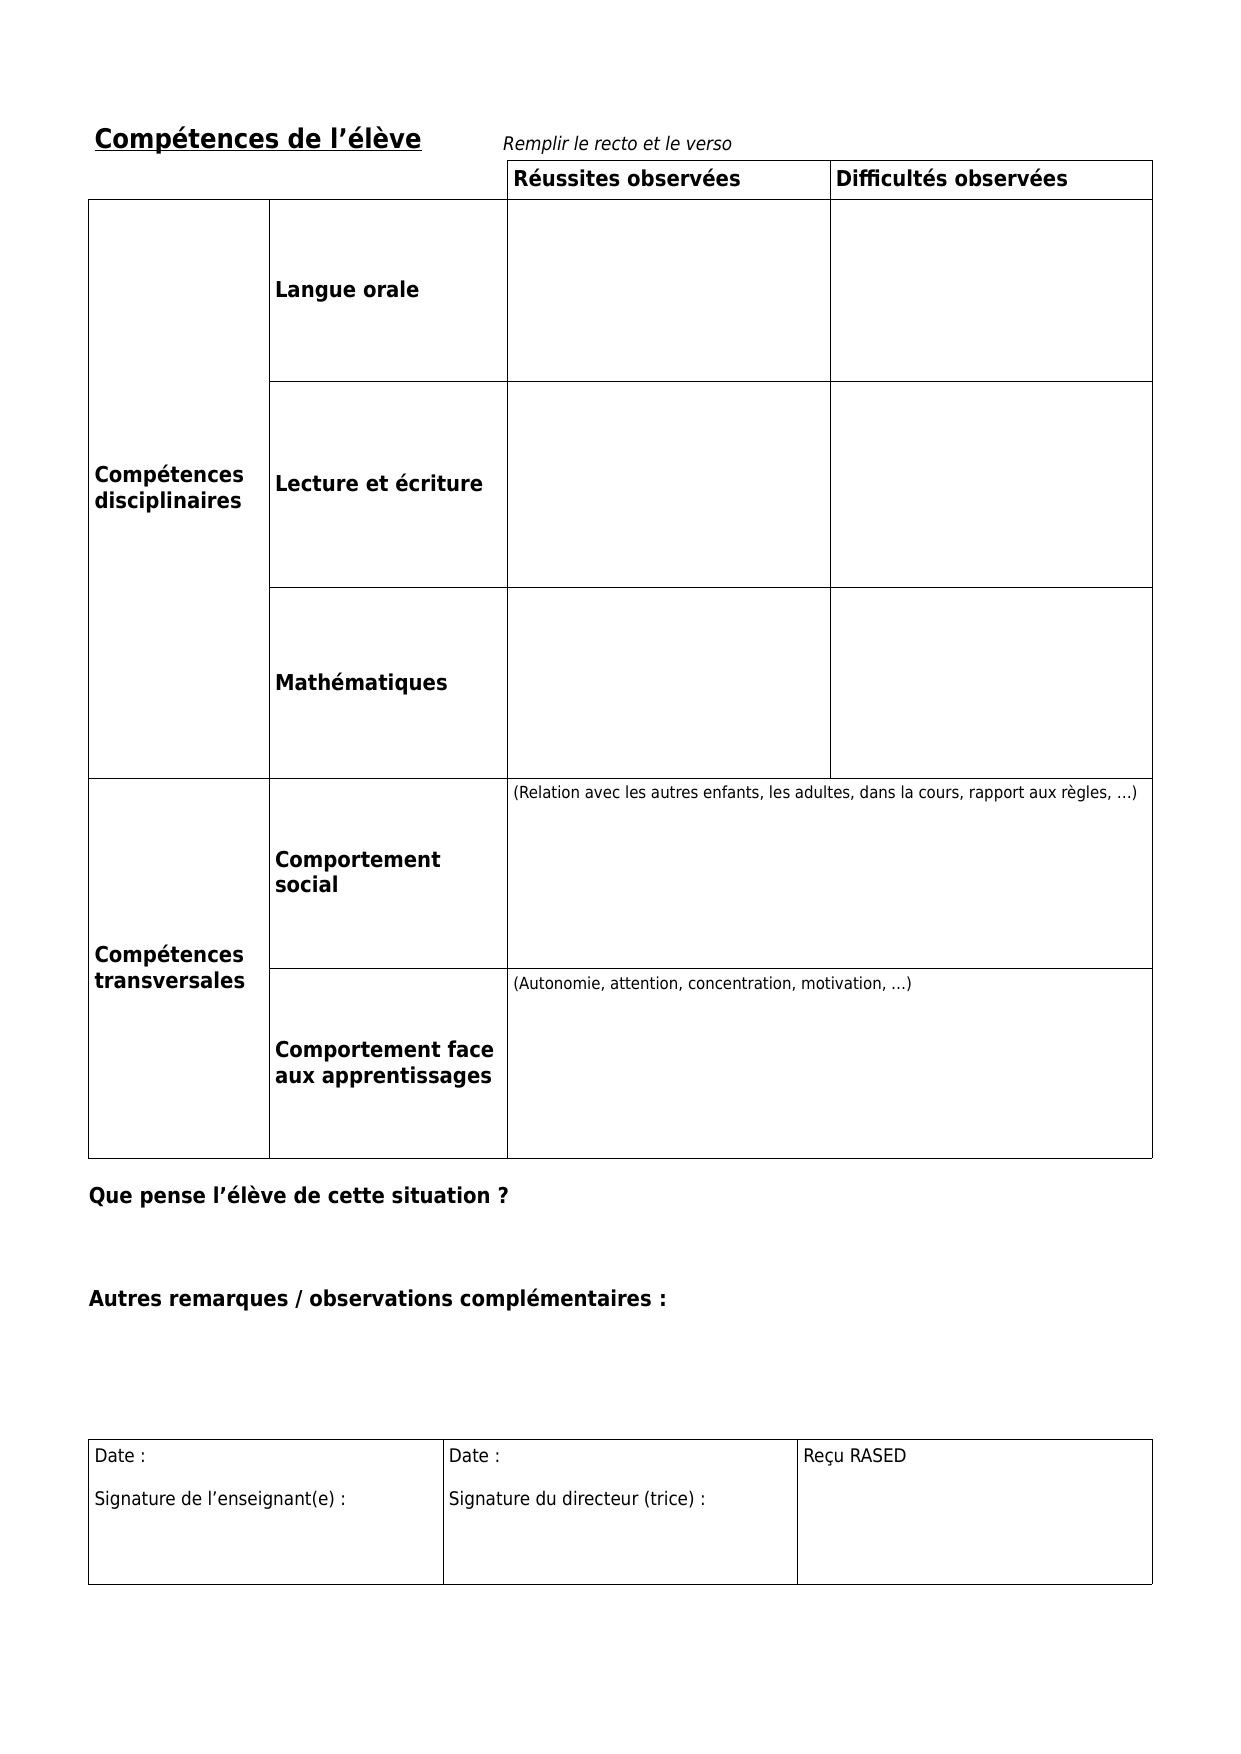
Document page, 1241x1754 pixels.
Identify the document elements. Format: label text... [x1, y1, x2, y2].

table_cell Lecture et écriture [270, 382, 507, 587]
table_cell [508, 382, 830, 587]
table_cell Comportement face aux apprentissages [270, 969, 507, 1158]
table_cell Mathématiques [270, 588, 507, 777]
table_cell Compétences disciplinaires [89, 200, 269, 777]
table_cell Difficultés observées [831, 161, 1152, 198]
table_header Compétences de l’élève [89, 117, 442, 157]
text Remplir le recto et le verso [442, 111, 795, 154]
table_cell Compétences transversales [89, 779, 269, 1158]
table_cell Réussites observées [508, 161, 830, 198]
table_cell Comportement social [270, 779, 507, 968]
table_cell (Autonomie, attention, concentration, motivation, …) [508, 969, 1152, 1158]
table_header Reçu RASED [798, 1440, 1152, 1584]
table_cell [508, 200, 830, 381]
text Que pense l’élève de cette situation ? [88, 1159, 1152, 1209]
table_header Date : Signature de l’enseignant(e) : [89, 1440, 443, 1584]
table_cell Langue orale [270, 200, 507, 381]
table_cell [89, 160, 269, 198]
table_cell [508, 588, 830, 777]
text Autres remarques / observations complémentaires : [88, 1286, 1152, 1311]
table_cell [831, 382, 1152, 587]
table_cell (Relation avec les autres enfants, les adultes, dans la cours, rapport aux règles, …) [508, 779, 1152, 968]
table_header Date : Signature du directeur (trice) : [444, 1440, 797, 1584]
table_header [795, 117, 1152, 157]
table_cell [831, 200, 1152, 381]
table_cell [269, 160, 507, 198]
table_cell [831, 588, 1152, 777]
